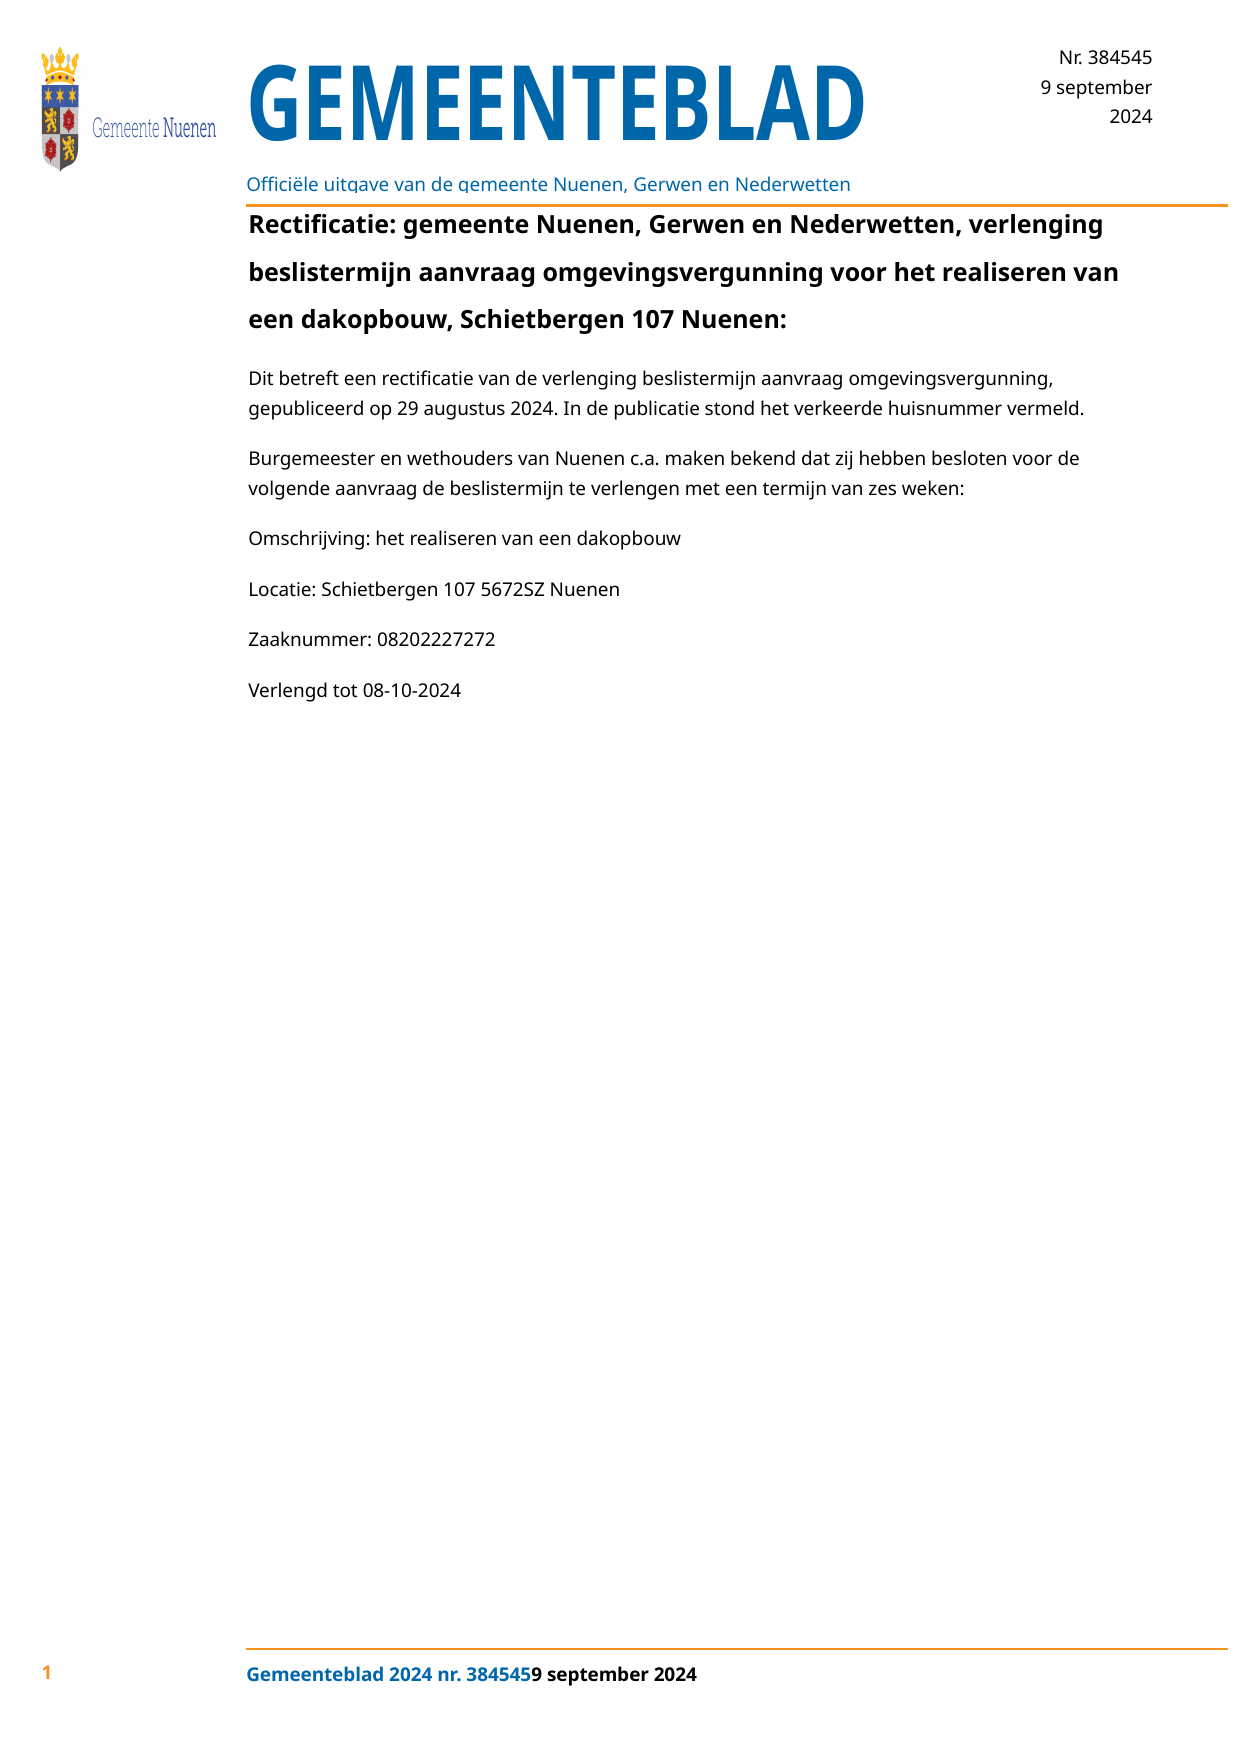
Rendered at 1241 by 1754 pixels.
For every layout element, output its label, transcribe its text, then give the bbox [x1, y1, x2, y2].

picture [41, 47, 231, 172]
text Dit betreft een rectificatie van de verlenging beslistermijn aanvraag omgevingsvergunning, gepubliceerd op 29 augustus 2024. In de publicatie stond het verkeerde huisnummer vermeld. [248, 366, 1152, 421]
text Omschrijving: het realiseren van een dakopbouw [248, 526, 1152, 551]
text Burgemeester en wethouders van Nuenen c.a. maken bekend dat zij hebben besloten voor de volgende aanvraag de beslistermijn te verlengen met een termijn van zes weken: [248, 446, 1152, 501]
text Zaaknummer: 08202227272 [248, 626, 1152, 652]
text Verlengd tot 08-10-2024 [248, 677, 1152, 702]
text Rectificatie: gemeente Nuenen, Gerwen en Nederwetten, verlenging beslistermijn aanvraag omgevingsvergunning voor het realiseren van een dakopbouw, Schietbergen 107 Nuenen: [248, 207, 1152, 336]
text Locatie: Schietbergen 107 5672SZ Nuenen [248, 576, 1152, 602]
